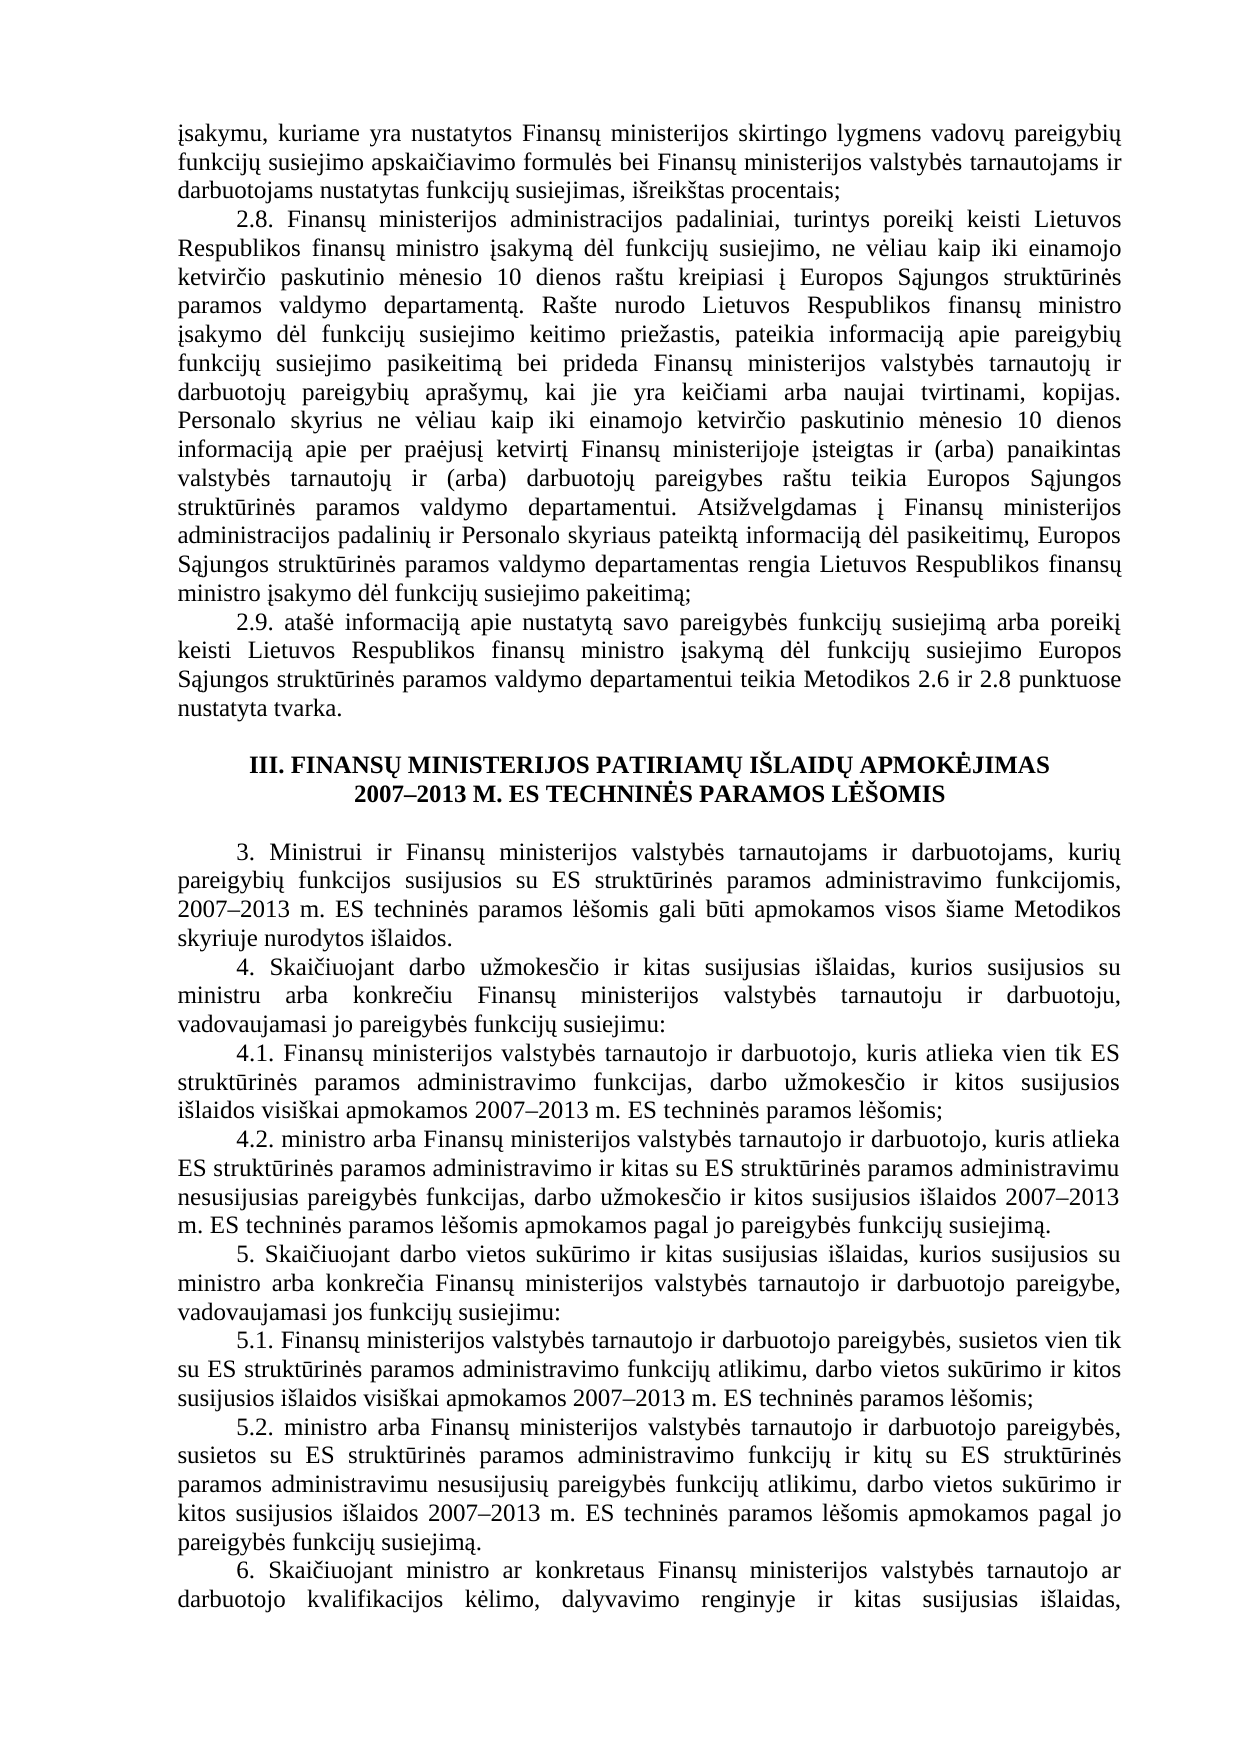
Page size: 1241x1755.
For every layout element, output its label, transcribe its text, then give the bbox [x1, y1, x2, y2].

text 4.1. Finansų ministerijos valstybės tarnautojo ir darbuotojo, kuris atlieka vien tik ES struktūrinės paramos administravimo funkcijas, darbo užmokesčio ir kitos susijusios išlaidos visiškai apmokamos 2007–2013 m. ES techninės paramos lėšomis; [177, 1038, 1122, 1124]
text įsakymu, kuriame yra nustatytos Finansų ministerijos skirtingo lygmens vadovų pareigybių funkcijų susiejimo apskaičiavimo formulės bei Finansų ministerijos valstybės tarnautojams ir darbuotojams nustatytas funkcijų susiejimas, išreikštas procentais; [177, 118, 1122, 204]
text III. FINANSŲ MINISTERIJOS PATIRIAMŲ IŠLAIDŲ APMOKĖJIMAS [177, 751, 1122, 779]
text 5.1. Finansų ministerijos valstybės tarnautojo ir darbuotojo pareigybės, susietos vien tik su ES struktūrinės paramos administravimo funkcijų atlikimu, darbo vietos sukūrimo ir kitos susijusios išlaidos visiškai apmokamos 2007–2013 m. ES techninės paramos lėšomis; [177, 1326, 1122, 1412]
text 4.2. ministro arba Finansų ministerijos valstybės tarnautojo ir darbuotojo, kuris atlieka ES struktūrinės paramos administravimo ir kitas su ES struktūrinės paramos administravimu nesusijusias pareigybės funkcijas, darbo užmokesčio ir kitos susijusios išlaidos 2007–2013 m. ES techninės paramos lėšomis apmokamos pagal jo pareigybės funkcijų susiejimą. [177, 1124, 1122, 1239]
text 4. Skaičiuojant darbo užmokesčio ir kitas susijusias išlaidas, kurios susijusios su ministru arba konkrečiu Finansų ministerijos valstybės tarnautoju ir darbuotoju, vadovaujamasi jo pareigybės funkcijų susiejimu: [177, 952, 1122, 1038]
text 3. Ministrui ir Finansų ministerijos valstybės tarnautojams ir darbuotojams, kurių pareigybių funkcijos susijusios su ES struktūrinės paramos administravimo funkcijomis, 2007–2013 m. ES techninės paramos lėšomis gali būti apmokamos visos šiame Metodikos skyriuje nurodytos išlaidos. [177, 837, 1122, 952]
text 5.2. ministro arba Finansų ministerijos valstybės tarnautojo ir darbuotojo pareigybės, susietos su ES struktūrinės paramos administravimo funkcijų ir kitų su ES struktūrinės paramos administravimu nesusijusių pareigybės funkcijų atlikimu, darbo vietos sukūrimo ir kitos susijusios išlaidos 2007–2013 m. ES techninės paramos lėšomis apmokamos pagal jo pareigybės funkcijų susiejimą. [177, 1412, 1122, 1556]
text 6. Skaičiuojant ministro ar konkretaus Finansų ministerijos valstybės tarnautojo ar darbuotojo kvalifikacijos kėlimo, dalyvavimo renginyje ir kitas susijusias išlaidas, [177, 1556, 1122, 1613]
text 2.9. atašė informaciją apie nustatytą savo pareigybės funkcijų susiejimą arba poreikį keisti Lietuvos Respublikos finansų ministro įsakymą dėl funkcijų susiejimo Europos Sąjungos struktūrinės paramos valdymo departamentui teikia Metodikos 2.6 ir 2.8 punktuose nustatyta tvarka. [177, 607, 1122, 722]
text 5. Skaičiuojant darbo vietos sukūrimo ir kitas susijusias išlaidas, kurios susijusios su ministro arba konkrečia Finansų ministerijos valstybės tarnautojo ir darbuotojo pareigybe, vadovaujamasi jos funkcijų susiejimu: [177, 1239, 1122, 1326]
text 2.8. Finansų ministerijos administracijos padaliniai, turintys poreikį keisti Lietuvos Respublikos finansų ministro įsakymą dėl funkcijų susiejimo, ne vėliau kaip iki einamojo ketvirčio paskutinio mėnesio 10 dienos raštu kreipiasi į Europos Sąjungos struktūrinės paramos valdymo departamentą. Rašte nurodo Lietuvos Respublikos finansų ministro įsakymo dėl funkcijų susiejimo keitimo priežastis, pateikia informaciją apie pareigybių funkcijų susiejimo pasikeitimą bei prideda Finansų ministerijos valstybės tarnautojų ir darbuotojų pareigybių aprašymų, kai jie yra keičiami arba naujai tvirtinami, kopijas. Personalo skyrius ne vėliau kaip iki einamojo ketvirčio paskutinio mėnesio 10 dienos informaciją apie per praėjusį ketvirtį Finansų ministerijoje įsteigtas ir (arba) panaikintas valstybės tarnautojų ir (arba) darbuotojų pareigybes raštu teikia Europos Sąjungos struktūrinės paramos valdymo departamentui. Atsižvelgdamas į Finansų ministerijos administracijos padalinių ir Personalo skyriaus pateiktą informaciją dėl pasikeitimų, Europos Sąjungos struktūrinės paramos valdymo departamentas rengia Lietuvos Respublikos finansų ministro įsakymo dėl funkcijų susiejimo pakeitimą; [177, 204, 1122, 607]
text 2007–2013 M. ES TECHNINĖS PARAMOS LĖŠOMIS [177, 779, 1122, 808]
